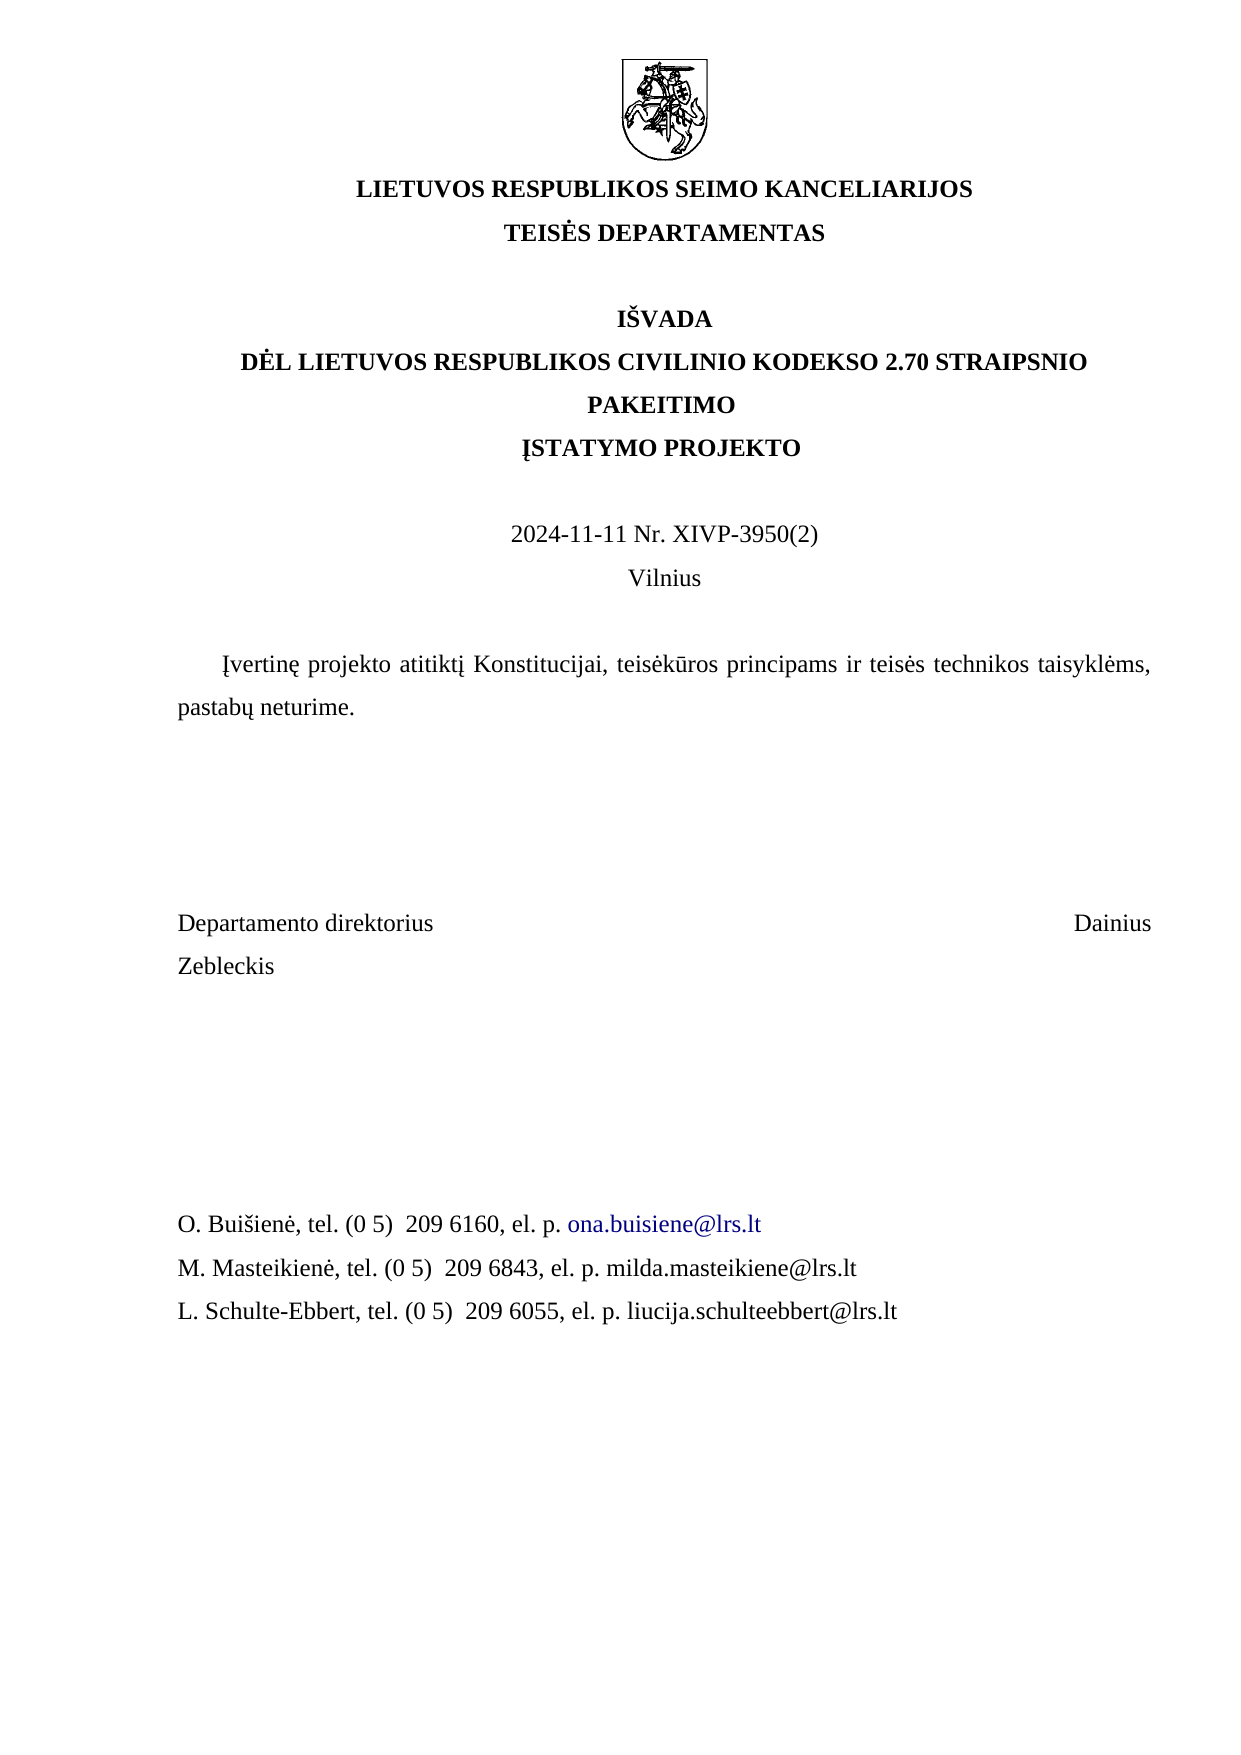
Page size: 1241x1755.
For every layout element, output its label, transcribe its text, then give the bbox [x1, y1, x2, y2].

text O. Buišienė, tel. (0 5) 209 6160, el. p. ona.buisiene@lrs.lt [177, 1209, 1152, 1238]
text M. Masteikienė, tel. (0 5) 209 6843, el. p. milda.masteikiene@lrs.lt [177, 1253, 1152, 1281]
text Departamento direktorius Dainius Zebleckis [177, 908, 1152, 979]
text L. Schulte-Ebbert, tel. (0 5) 209 6055, el. p. liucija.schulteebbert@lrs.lt [177, 1296, 1152, 1324]
text LIETUVOS RESPUBLIKOS SEIMO KANCELIARIJOS [177, 174, 1152, 203]
text Vilnius [177, 563, 1152, 591]
subtitle TEISĖS DEPARTAMENTAS [177, 218, 1152, 246]
text ĮSTATYMO PROJEKTO [177, 433, 1152, 462]
text DĖL LIETUVOS RESPUBLIKOS CIVILINIO KODEKSO 2.70 STRAIPSNIO PAKEITIMO [177, 347, 1152, 419]
text Įvertinę projekto atitiktį Konstitucijai, teisėkūros principams ir teisės technikos taisyklėms, pastabų neturime. [177, 649, 1152, 721]
text IŠVADA [177, 304, 1152, 333]
text 2024-11-11 Nr. XIVP-3950(2) [177, 519, 1152, 548]
